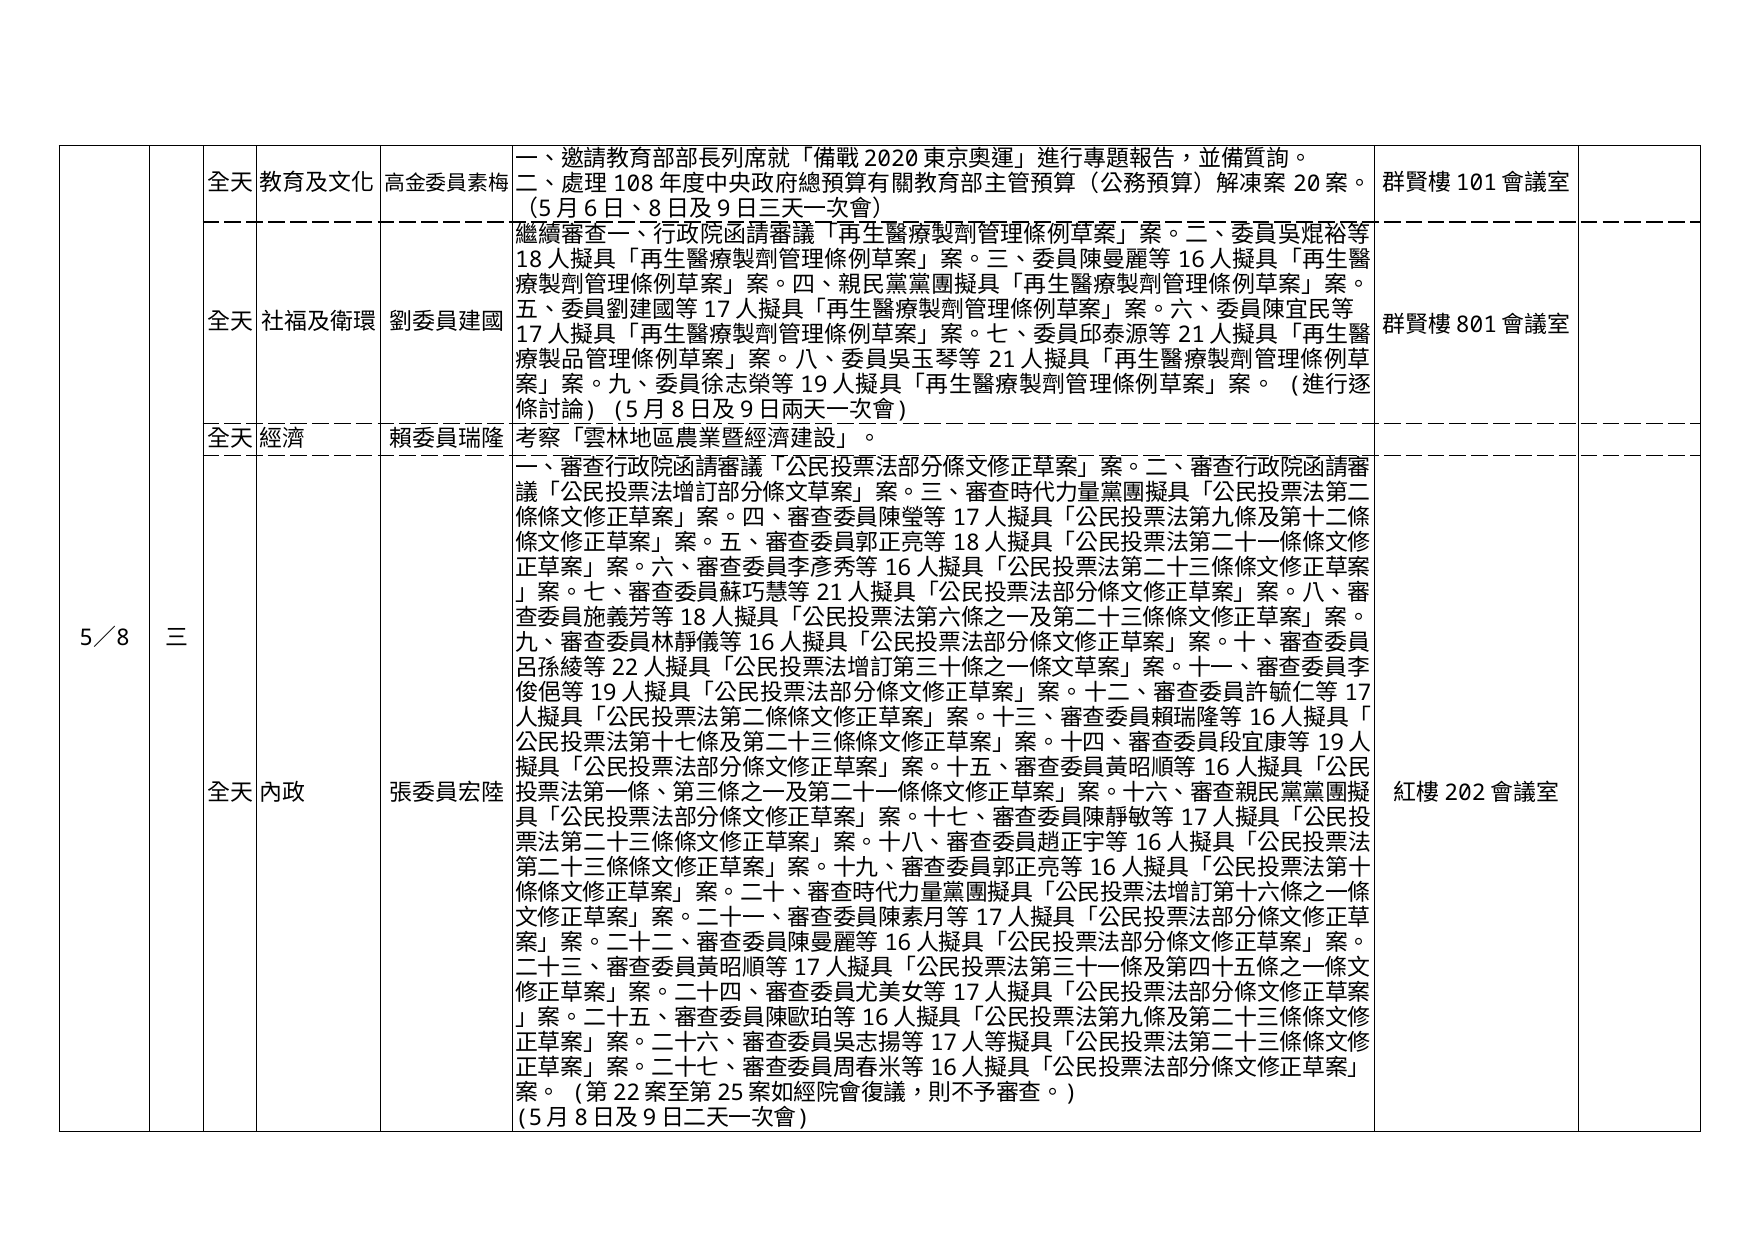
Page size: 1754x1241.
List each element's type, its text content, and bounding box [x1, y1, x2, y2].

table_cell [1579, 221, 1700, 422]
table_cell 全天 [204, 423, 256, 455]
table_header 5／8 [60, 146, 149, 1131]
table_header 教育及文化 [257, 146, 380, 221]
table_header [1579, 146, 1700, 221]
table_cell 紅樓202會議室 [1375, 455, 1578, 1131]
table_cell 一、審查行政院函請審議「公民投票法部分條文修正草案」案。二、審查行政院函請審議「公民投票法增訂部分條文草案」案。三、審查時代力量黨團擬具「公民投票法第二條條文修正草案」案。四、審查委員陳瑩等17人擬具「公民投票法第九條及第十二條條文修正草案」案。五、審查委員郭正亮等18人擬具「公民投票法第二十一條條文修正草案」案。六、審查委員李彥秀等16人擬具「公民投票法第二十三條條文修正草案」案。七、審查委員蘇巧慧等21人擬具「公民投票法部分條文修正草案」案。八、審查委員施義芳等18人擬具「公民投票法第六條之一及第二十三條條文修正草案」案。九、審查委員林靜儀等16人擬具「公民投票法部分條文修正草案」案。十、審查委員呂孫綾等22人擬具「公民投票法增訂第三十條之一條文草案」案。十一、審查委員李俊俋等19人擬具「公民投票法部分條文修正草案」案。十二、審查委員許毓仁等17人擬具「公民投票法第二條條文修正草案」案。十三、審查委員賴瑞隆等16人擬具「公民投票法第十七條及第二十三條條文修正草案」案。十四、審查委員段宜康等19人擬具「公民投票法部分條文修正草案」案。十五、審查委員黃昭順等16人擬具「公民投票法第一條、第三條之一及第二十一條條文修正草案」案。十六、審查親民黨黨團擬具「公民投票法部分條文修正草案」案。十七、審查委員陳靜敏等17人擬具「公民投票法第二十三條條文修正草案」案。十八、審查委員趙正宇等16人擬具「公民投票法第二十三條條文修正草案」案。十九、審查委員郭正亮等16人擬具「公民投票法第十條條文修正草案」案。二十、審查時代力量黨團擬具「公民投票法增訂第十六條之一條文修正草案」案。二十一、審查委員陳素月等17人擬具「公民投票法部分條文修正草案」案。二十二、審查委員陳曼麗等16人擬具「公民投票法部分條文修正草案」案。二十三、審查委員黃昭順等17人擬具「公民投票法第三十一條及第四十五條之一條文修正草案」案。二十四、審查委員尤美女等17人擬具「公民投票法部分條文修正草案」案。二十五、審查委員陳歐珀等16人擬具「公民投票法第九條及第二十三條條文修正草案」案。二十六、審查委員吳志揚等17人等擬具「公民投票法第二十三條條文修正草案」案。二十七、審查委員周春米等16人擬具「公民投票法部分條文修正草案」案。 (第22案至第25案如經院會復議，則不予審查。) (5月8日及9日二天一次會) [513, 455, 1374, 1131]
table_cell [1579, 455, 1700, 1131]
table_cell 賴委員瑞隆 [381, 423, 512, 455]
table_header 一、邀請教育部部長列席就「備戰2020東京奧運」進行專題報告，並備質詢。 二、處理108年度中央政府總預算有關教育部主管預算（公務預算）解凍案20案。 （5月6日、8日及9日三天一次會） [513, 146, 1374, 221]
table_header 高金委員素梅 [381, 146, 512, 221]
table_cell 考察「雲林地區農業暨經濟建設」。 [513, 423, 1374, 455]
table_cell 社福及衛環 [257, 221, 380, 422]
table_cell 內政 [257, 455, 380, 1131]
table_cell 繼續審查一、行政院函請審議「再生醫療製劑管理條例草案」案。二、委員吳焜裕等18人擬具「再生醫療製劑管理條例草案」案。三、委員陳曼麗等16人擬具「再生醫療製劑管理條例草案」案。四、親民黨黨團擬具「再生醫療製劑管理條例草案」案。五、委員劉建國等17人擬具「再生醫療製劑管理條例草案」案。六、委員陳宜民等 17人擬具「再生醫療製劑管理條例草案」案。七、委員邱泰源等21人擬具「再生醫療製品管理條例草案」案。八、委員吳玉琴等21人擬具「再生醫療製劑管理條例草案」案。九、委員徐志榮等19人擬具「再生醫療製劑管理條例草案」案。 (進行逐條討論) (5月8日及9日兩天一次會) [513, 221, 1374, 422]
table_cell 全天 [204, 221, 256, 422]
table_header 三 [150, 146, 203, 1131]
table_cell [1375, 423, 1578, 455]
table_header 群賢樓101會議室 [1375, 146, 1578, 221]
table_cell 全天 [204, 455, 256, 1131]
table_cell 經濟 [257, 423, 380, 455]
table_cell 群賢樓801會議室 [1375, 221, 1578, 422]
table_header 全天 [204, 146, 256, 221]
table_cell 劉委員建國 [381, 221, 512, 422]
table_cell 張委員宏陸 [381, 455, 512, 1131]
table_cell [1579, 423, 1700, 455]
